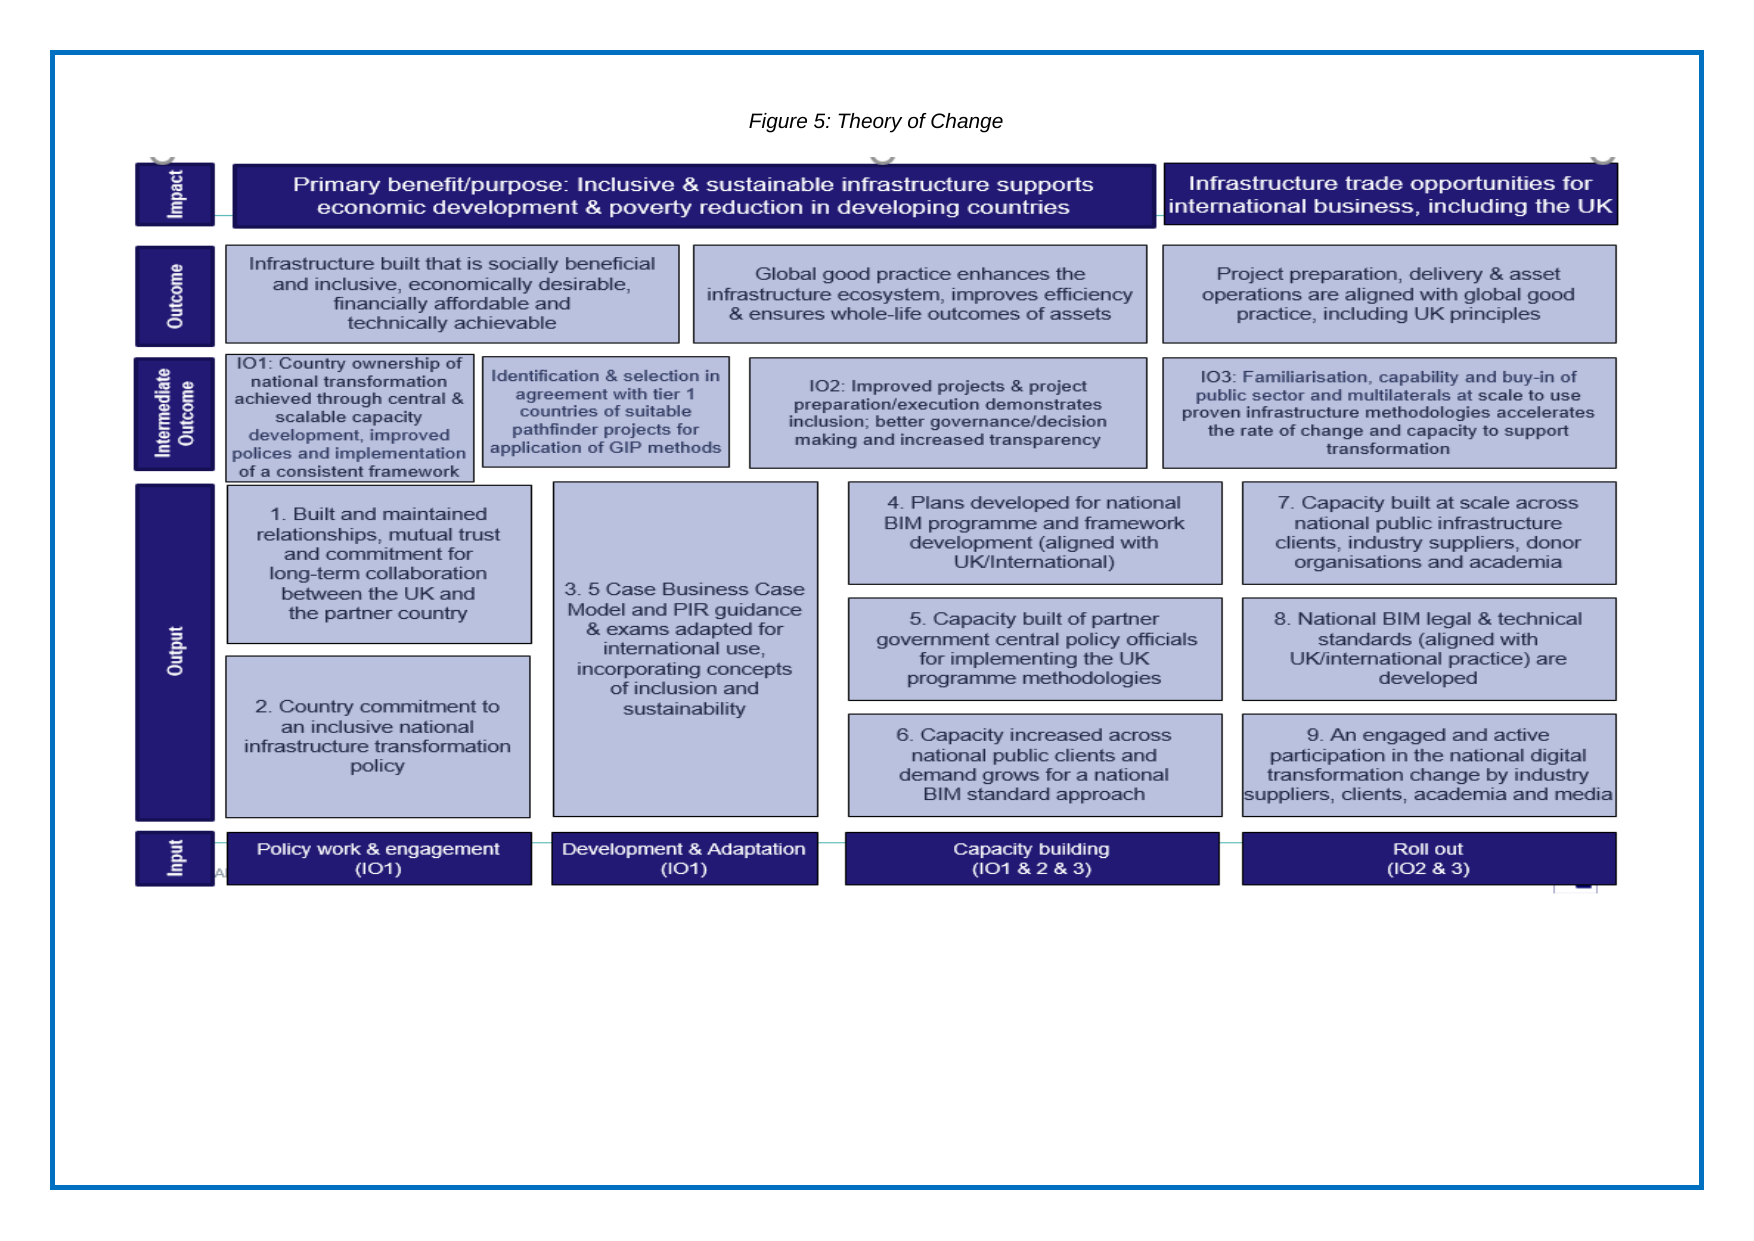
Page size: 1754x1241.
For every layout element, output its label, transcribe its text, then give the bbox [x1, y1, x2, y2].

text Figure 5: Theory of Change [75, 109, 1679, 133]
